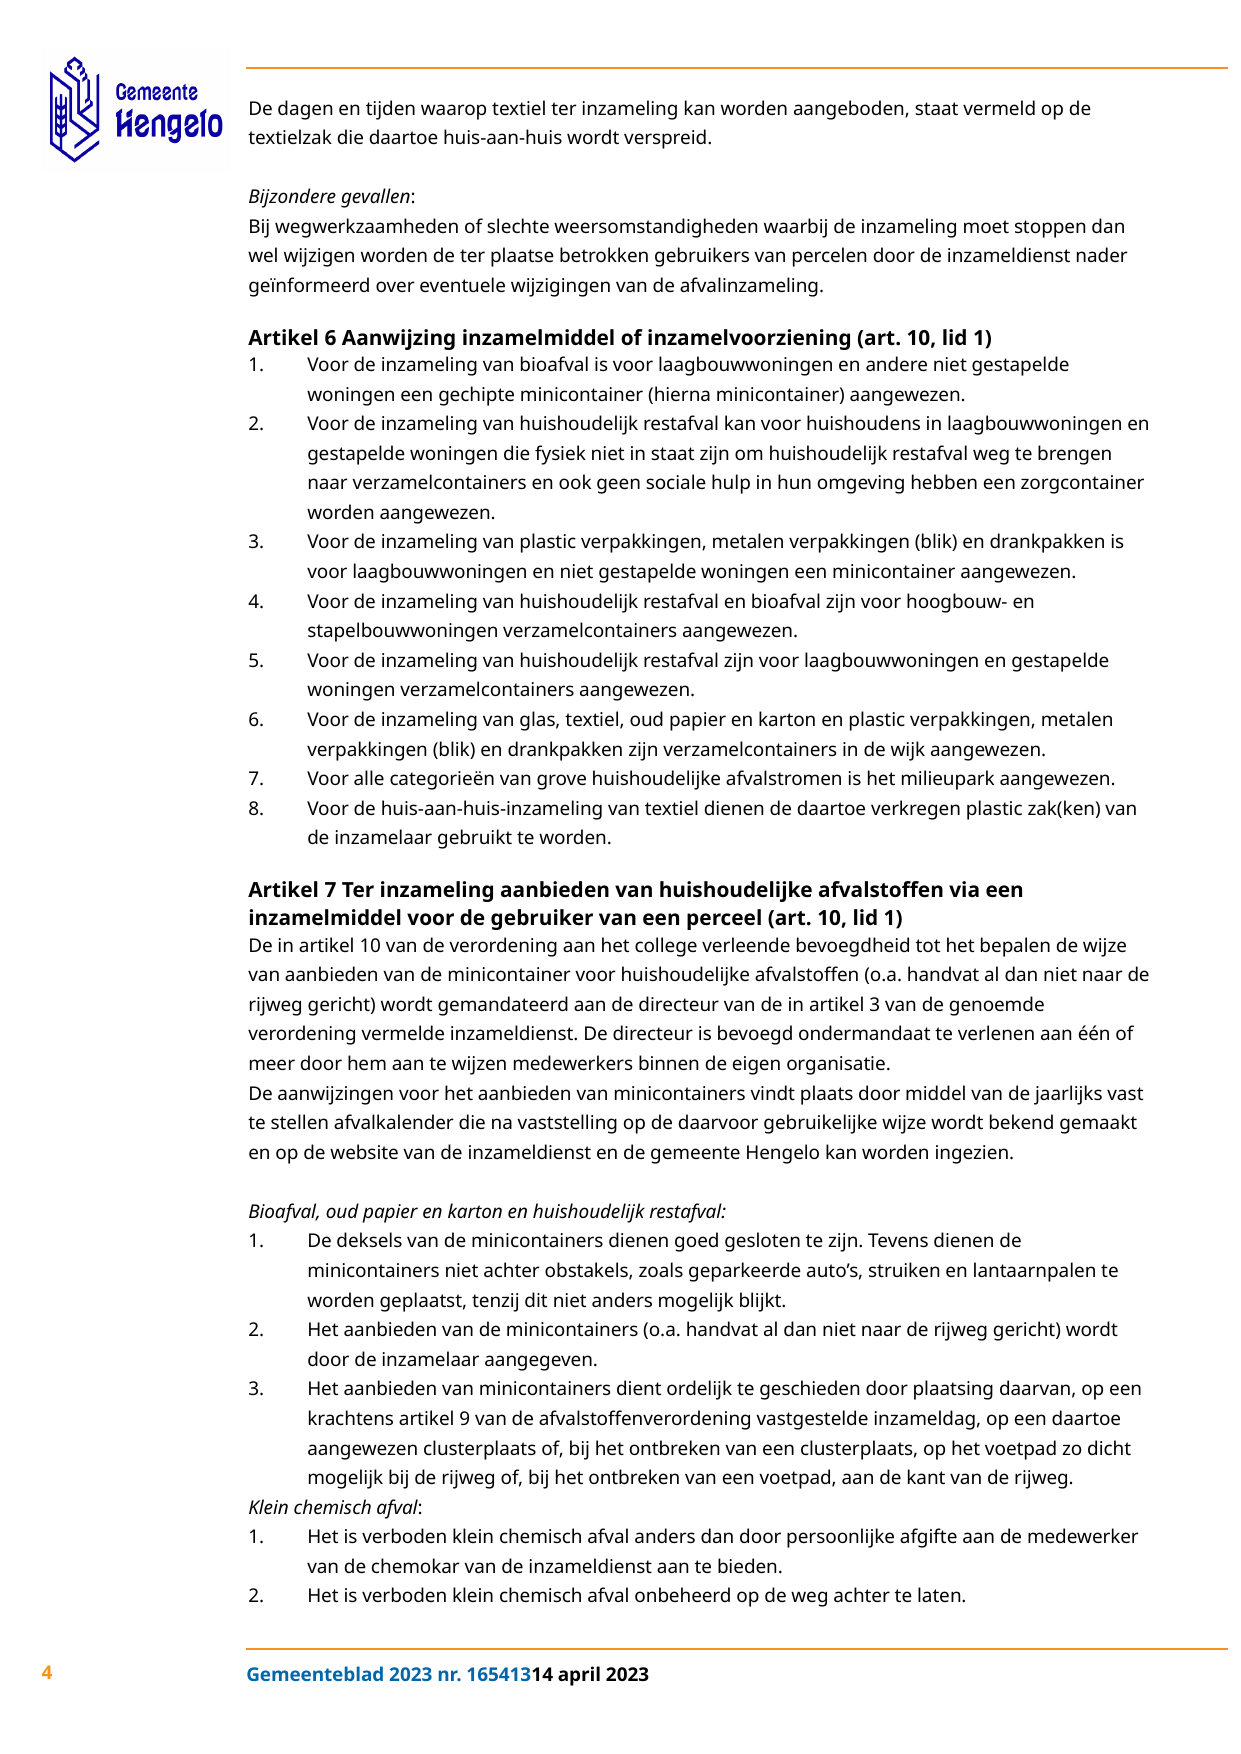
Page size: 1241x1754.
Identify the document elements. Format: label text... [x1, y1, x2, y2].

list Het is verboden klein chemisch afval onbeheerd op de weg achter te laten. [248, 1583, 1152, 1608]
text Artikel 7 Ter inzameling aanbieden van huishoudelijke afvalstoffen via een inzamelmiddel voor de gebruiker van een perceel (art. 10, lid 1) [248, 875, 1152, 932]
list Voor de inzameling van huishoudelijk restafval zijn voor laagbouwwoningen en gestapelde woningen verzamelcontainers aangewezen. [248, 647, 1152, 702]
text Bioafval, oud papier en karton en huishoudelijk restafval: [248, 1198, 1152, 1224]
text Bijzondere gevallen: [248, 183, 1152, 209]
list Het aanbieden van de minicontainers (o.a. handvat al dan niet naar de rijweg gericht) wordt door de inzamelaar aangegeven. [248, 1316, 1152, 1372]
list Voor de inzameling van plastic verpakkingen, metalen verpakkingen (blik) en drankpakken is voor laagbouwwoningen en niet gestapelde woningen een minicontainer aangewezen. [248, 529, 1152, 584]
list De deksels van de minicontainers dienen goed gesloten te zijn. Tevens dienen de minicontainers niet achter obstakels, zoals geparkeerde auto’s, struiken en lantaarnpalen te worden geplaatst, tenzij dit niet anders mogelijk blijkt. [248, 1228, 1152, 1312]
text De in artikel 10 van de verordening aan het college verleende bevoegdheid tot het bepalen de wijze van aanbieden van de minicontainer voor huishoudelijke afvalstoffen (o.a. handvat al dan niet naar de rijweg gericht) wordt gemandateerd aan de directeur van de in artikel 3 van de genoemde verordening vermelde inzameldienst. De directeur is bevoegd ondermandaat te verlenen aan één of meer door hem aan te wijzen medewerkers binnen de eigen organisatie. [248, 932, 1152, 1076]
text De dagen en tijden waarop textiel ter inzameling kan worden aangeboden, staat vermeld op de textielzak die daartoe huis-aan-huis wordt verspreid. [248, 95, 1152, 150]
text Klein chemisch afval: [248, 1494, 1152, 1519]
list Voor alle categorieën van grove huishoudelijke afvalstromen is het milieupark aangewezen. [248, 765, 1152, 791]
text De aanwijzingen voor het aanbieden van minicontainers vindt plaats door middel van de jaarlijks vast te stellen afvalkalender die na vaststelling op de daarvoor gebruikelijke wijze wordt bekend gemaakt en op de website van de inzameldienst en de gemeente Hengelo kan worden ingezien. [248, 1080, 1152, 1164]
list Het aanbieden van minicontainers dient ordelijk te geschieden door plaatsing daarvan, op een krachtens artikel 9 van de afvalstoffenverordening vastgestelde inzameldag, op een daartoe aangewezen clusterplaats of, bij het ontbreken van een clusterplaats, op het voetpad zo dicht mogelijk bij de rijweg of, bij het ontbreken van een voetpad, aan de kant van de rijweg. [248, 1376, 1152, 1490]
picture [41, 47, 231, 172]
list Voor de inzameling van glas, textiel, oud papier en karton en plastic verpakkingen, metalen verpakkingen (blik) en drankpakken zijn verzamelcontainers in de wijk aangewezen. [248, 706, 1152, 761]
text Bij wegwerkzaamheden of slechte weersomstandigheden waarbij de inzameling moet stoppen dan wel wijzigen worden de ter plaatse betrokken gebruikers van percelen door de inzameldienst nader geïnformeerd over eventuele wijzigingen van de afvalinzameling. [248, 213, 1152, 298]
list Voor de inzameling van huishoudelijk restafval kan voor huishoudens in laagbouwwoningen en gestapelde woningen die fysiek niet in staat zijn om huishoudelijk restafval weg te brengen naar verzamelcontainers en ook geen sociale hulp in hun omgeving hebben een zorgcontainer worden aangewezen. [248, 410, 1152, 525]
text Artikel 6 Aanwijzing inzamelmiddel of inzamelvoorziening (art. 10, lid 1) [248, 323, 1152, 351]
list Voor de huis-aan-huis-inzameling van textiel dienen de daartoe verkregen plastic zak(ken) van de inzamelaar gebruikt te worden. [248, 795, 1152, 850]
list Voor de inzameling van bioafval is voor laagbouwwoningen en andere niet gestapelde woningen een gechipte minicontainer (hierna minicontainer) aangewezen. [248, 351, 1152, 406]
list Voor de inzameling van huishoudelijk restafval en bioafval zijn voor hoogbouw- en stapelbouwwoningen verzamelcontainers aangewezen. [248, 588, 1152, 643]
list Het is verboden klein chemisch afval anders dan door persoonlijke afgifte aan de medewerker van de chemokar van de inzameldienst aan te bieden. [248, 1523, 1152, 1579]
